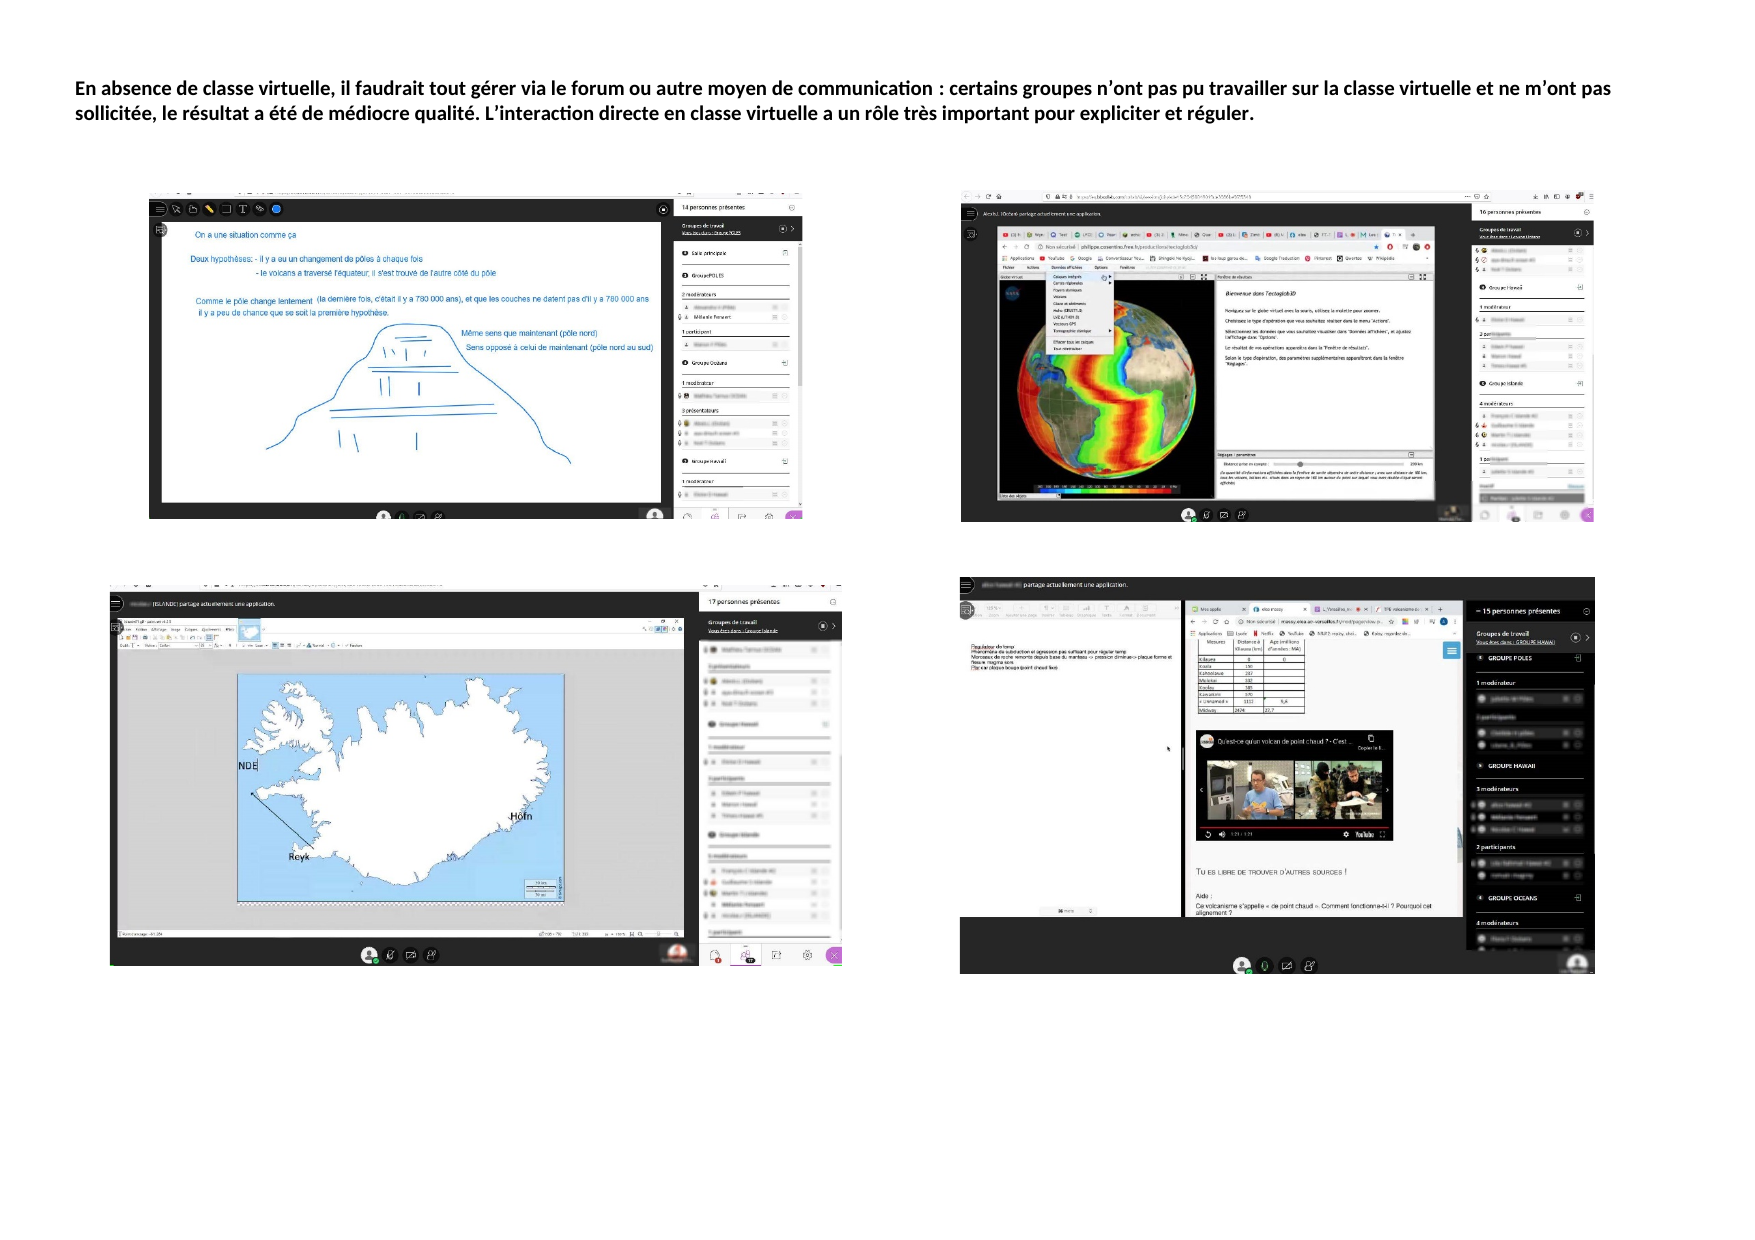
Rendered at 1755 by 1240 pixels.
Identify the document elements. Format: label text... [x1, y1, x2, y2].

table_header [877, 151, 1678, 561]
text En absence de classe virtuelle, il faudrait tout gérer via le forum ou autre moyen de communication : certains groupes n’ont pas pu travailler sur la classe virtuelle et ne m’ont pas sollicitée, le résultat a été de médiocre qualité. L’interaction directe en classe virtuelle a un rôle très important pour expliciter et réguler. [75, 75, 1679, 126]
table_header [75, 151, 877, 561]
table_cell [75, 561, 877, 989]
table_cell [877, 561, 1678, 989]
